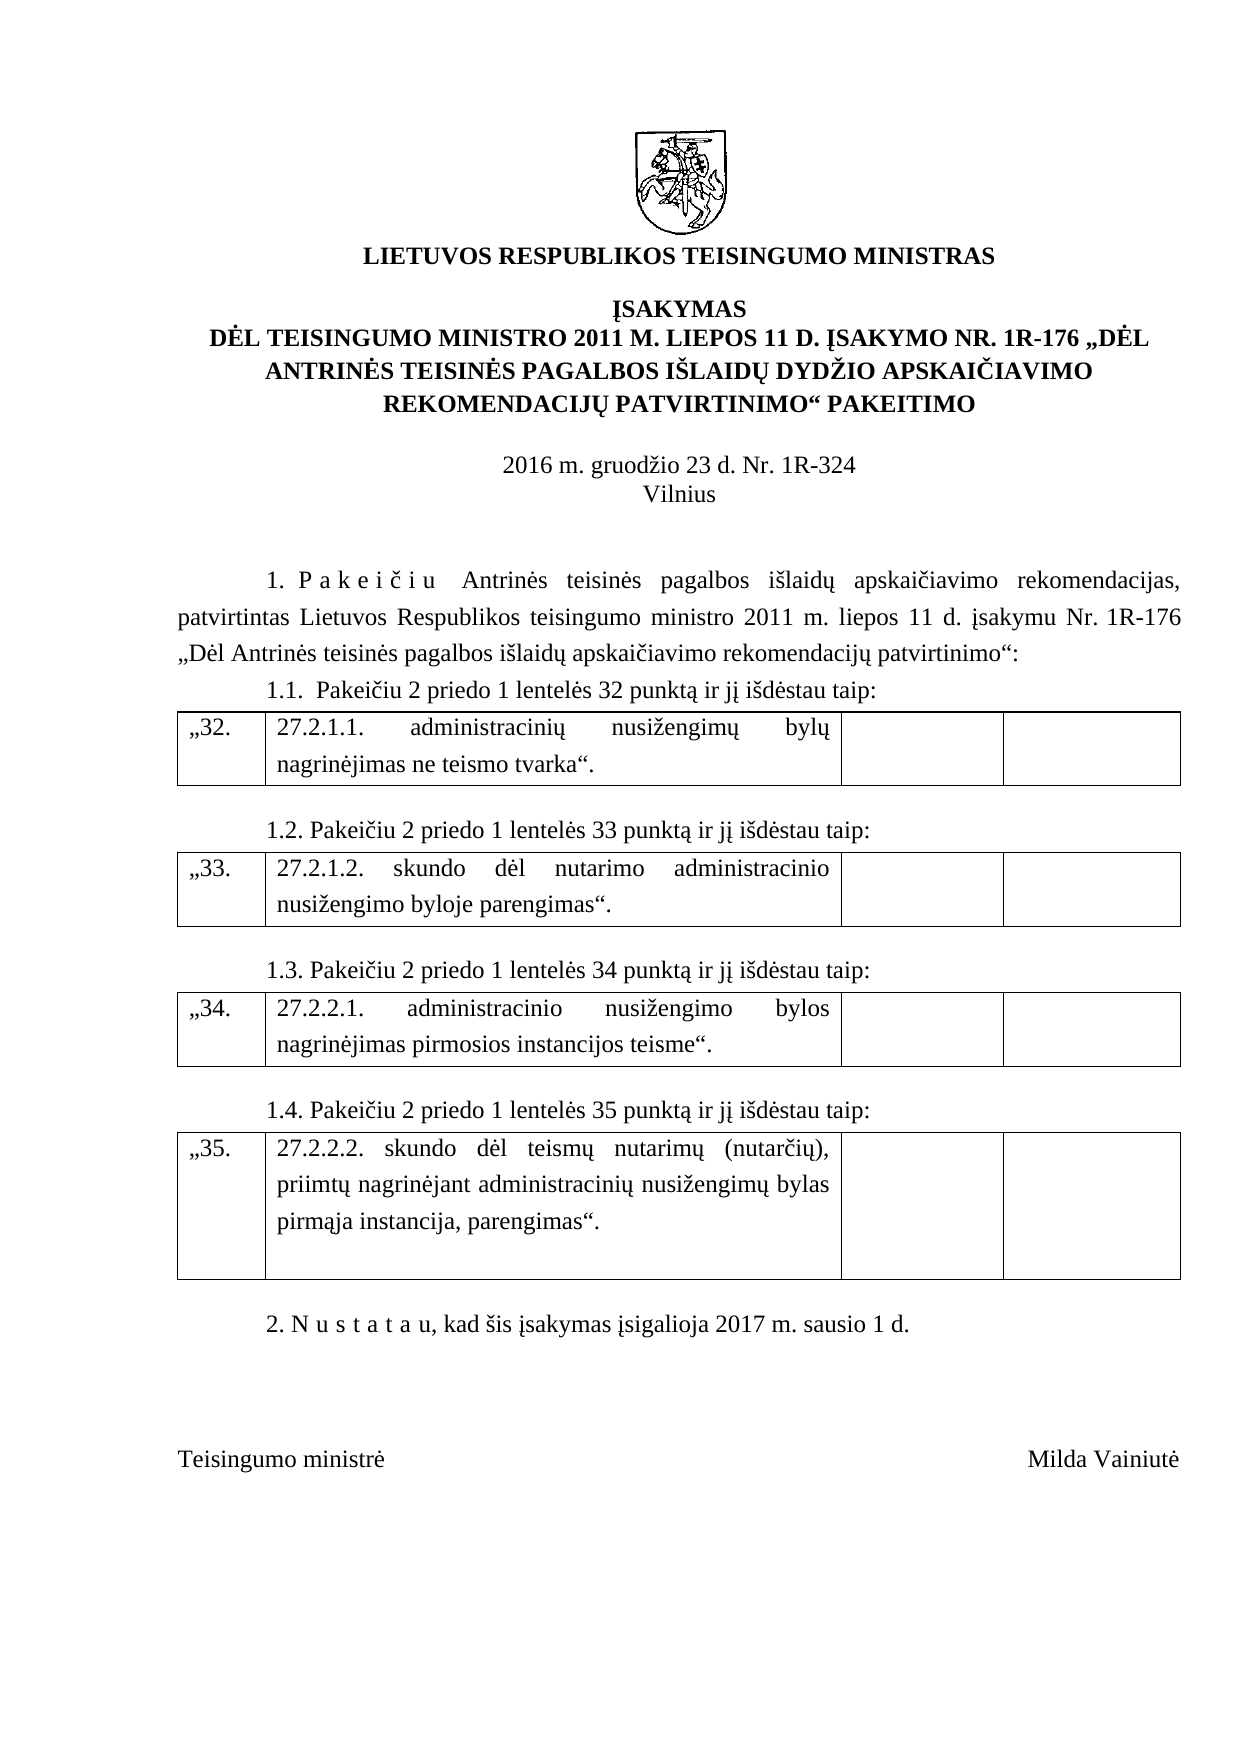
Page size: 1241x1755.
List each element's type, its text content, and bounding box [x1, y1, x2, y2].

text 1.2. Pakeičiu 2 priedo 1 lentelės 33 punktą ir jį išdėstau taip: [177, 815, 1181, 844]
table_header „35. [178, 1133, 265, 1279]
table_header 27.2.2.2. skundo dėl teismų nutarimų (nutarčių), priimtų nagrinėjant administracinių nusižengimų bylas pirmąja instancija, parengimas“. [266, 1133, 841, 1279]
table_header [1004, 713, 1180, 785]
text 2. Nustatau, kad šis įsakymas įsigalioja 2017 m. sausio 1 d. [177, 1309, 1181, 1337]
table_header [1004, 853, 1180, 926]
table_header [1004, 1133, 1180, 1279]
table_header 27.2.1.1. administracinių nusižengimų bylų nagrinėjimas ne teismo tvarka“. [266, 713, 841, 785]
table_header „32. [178, 713, 265, 785]
table_header [842, 853, 1003, 926]
text 1.4. Pakeičiu 2 priedo 1 lentelės 35 punktą ir jį išdėstau taip: [177, 1096, 1181, 1124]
text ĮSAKYMAS [177, 294, 1181, 323]
text Teisingumo ministrė Milda Vainiutė [177, 1444, 1181, 1473]
table_header [842, 713, 1003, 785]
text 1. Pakeičiu Antrinės teisinės pagalbos išlaidų apskaičiavimo rekomendacijas, patvirtintas Lietuvos Respublikos teisingumo ministro 2011 m. liepos 11 d. įsakymu Nr. 1R-176 „Dėl Antrinės teisinės pagalbos išlaidų apskaičiavimo rekomendacijų patvirtinimo“: [177, 566, 1181, 667]
text 2016 m. gruodžio 23 d. Nr. 1R-324 [177, 451, 1181, 479]
table_header „33. [178, 853, 265, 926]
table_header [842, 993, 1003, 1066]
table_header [1004, 993, 1180, 1066]
table_header [842, 1133, 1003, 1279]
table_header 27.2.2.1. administracinio nusižengimo bylos nagrinėjimas pirmosios instancijos teisme“. [266, 993, 841, 1066]
text LIETUVOS RESPUBLIKOS TEISINGUMO MINISTRAS [177, 241, 1181, 270]
table_header 27.2.1.2. skundo dėl nutarimo administracinio nusižengimo byloje parengimas“. [266, 853, 841, 926]
text Vilnius [177, 479, 1181, 508]
text 1.1. Pakeičiu 2 priedo 1 lentelės 32 punktą ir jį išdėstau taip: [177, 675, 1181, 704]
table_header „34. [178, 993, 265, 1066]
text DĖL TEISINGUMO MINISTRO 2011 M. liepos 11 D. ĮSAKYMO Nr. 1R-176 „DĖL antrinės teisinės pagalbos išlaidų dydžio apskaičiavimo rekomEndacijų patvirtinimo“ PAKEITIMO [177, 323, 1181, 417]
text 1.3. Pakeičiu 2 priedo 1 lentelės 34 punktą ir jį išdėstau taip: [177, 955, 1181, 984]
